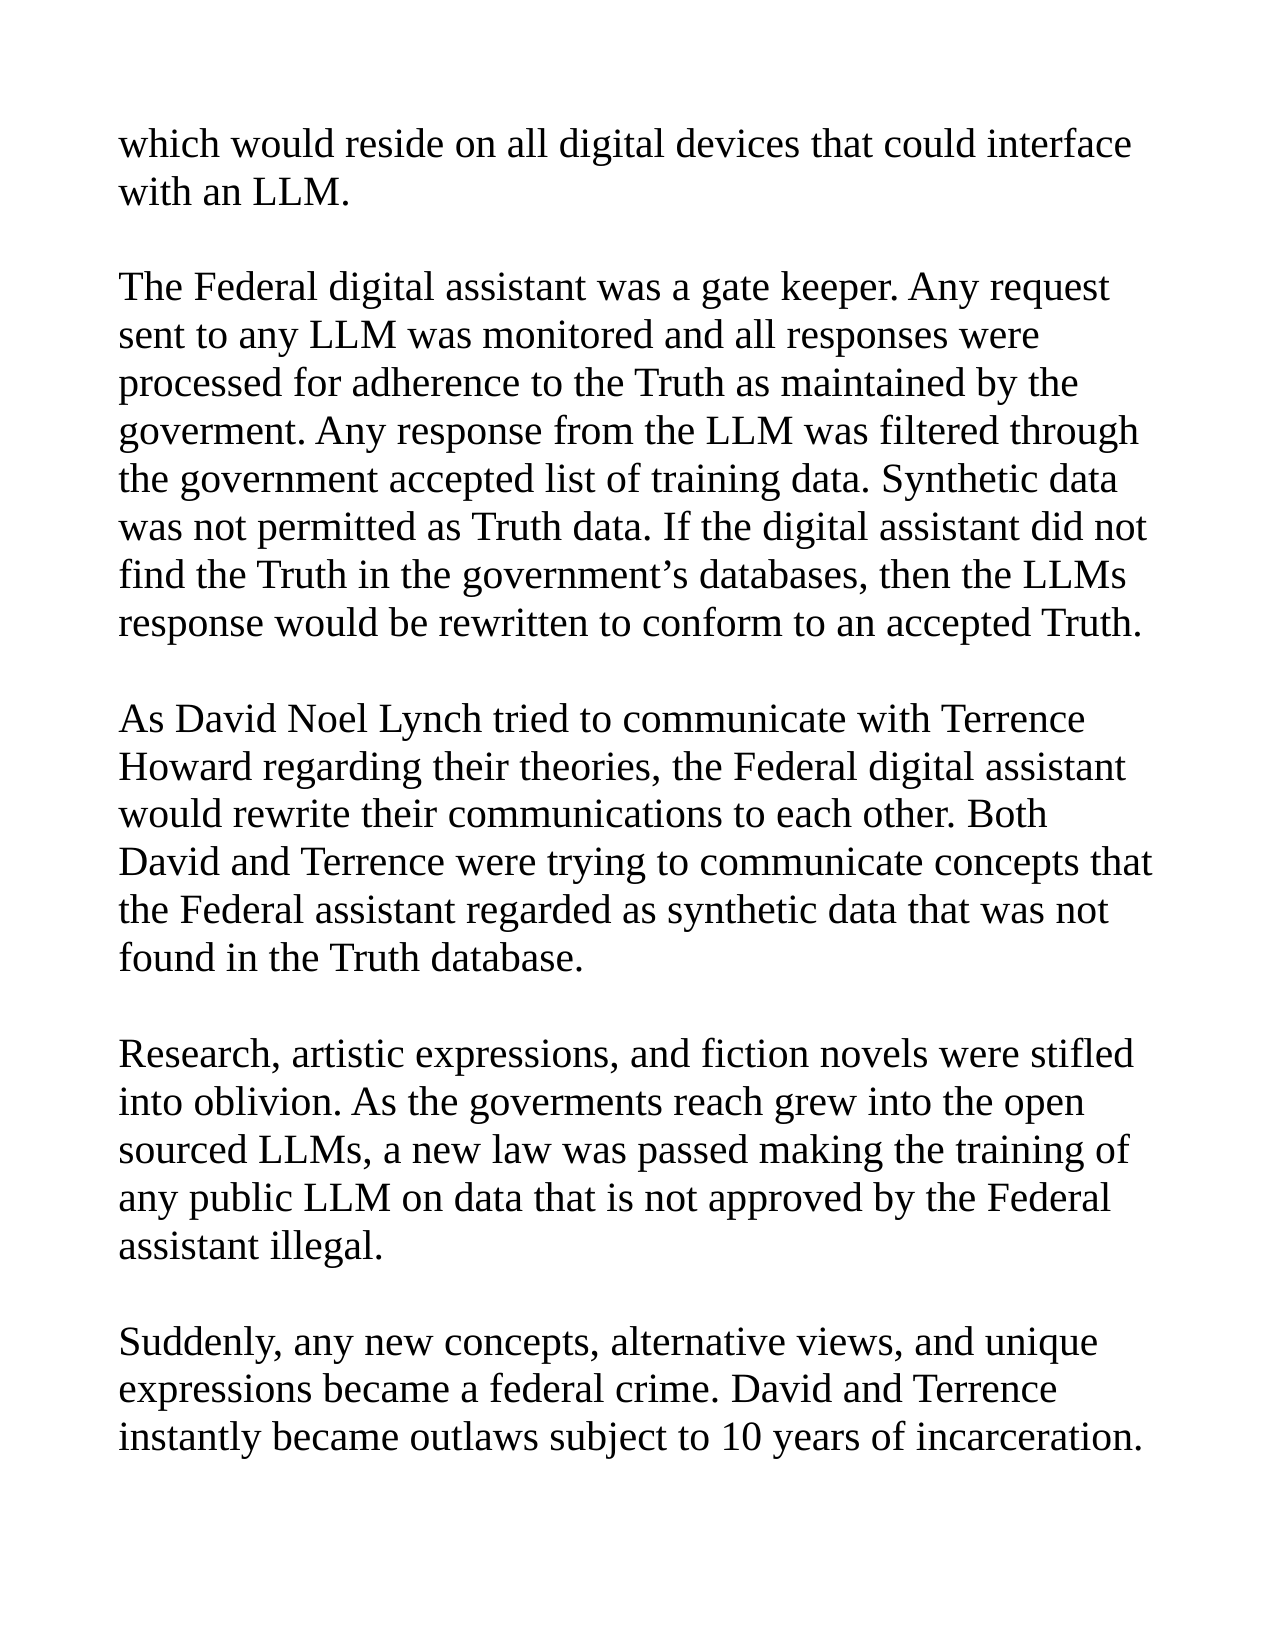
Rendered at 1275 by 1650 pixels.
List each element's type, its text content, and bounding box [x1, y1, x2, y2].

text Suddenly, any new concepts, alternative views, and unique expressions became a federal crime. David and Terrence instantly became outlaws subject to 10 years of incarceration. [118, 1316, 1157, 1460]
text which would reside on all digital devices that could interface with an LLM. [118, 118, 1157, 214]
text As David Noel Lynch tried to communicate with Terrence Howard regarding their theories, the Federal digital assistant would rewrite their communications to each other. Both David and Terrence were trying to communicate concepts that the Federal assistant regarded as synthetic data that was not found in the Truth database. [118, 693, 1157, 981]
text The Federal digital assistant was a gate keeper. Any request sent to any LLM was monitored and all responses were processed for adherence to the Truth as maintained by the goverment. Any response from the LLM was filtered through the government accepted list of training data. Synthetic data was not permitted as Truth data. If the digital assistant did not find the Truth in the government’s databases, then the LLMs response would be rewritten to conform to an accepted Truth. [118, 262, 1157, 645]
text Research, artistic expressions, and fiction novels were stifled into oblivion. As the goverments reach grew into the open sourced LLMs, a new law was passed making the training of any public LLM on data that is not approved by the Federal assistant illegal. [118, 1028, 1157, 1268]
